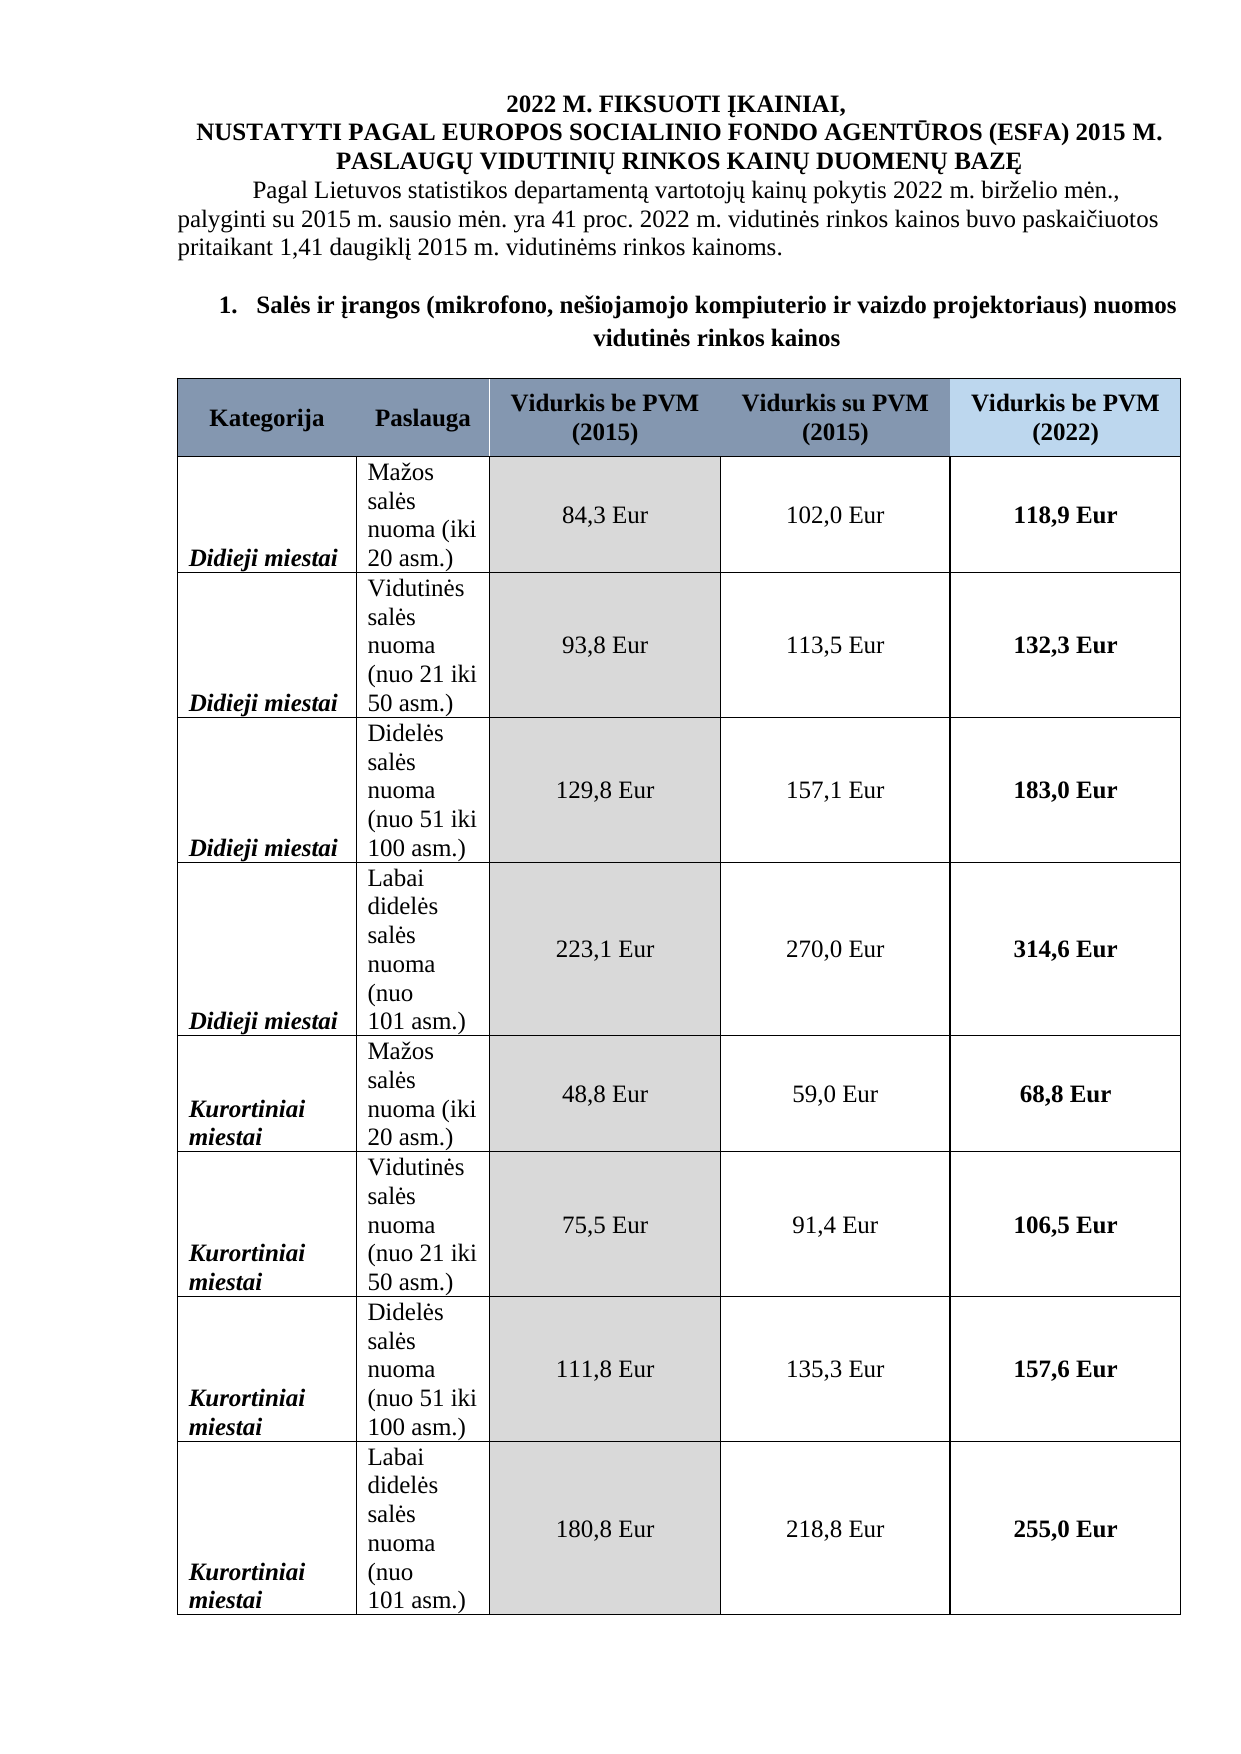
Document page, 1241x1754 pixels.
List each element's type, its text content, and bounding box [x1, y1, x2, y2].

text 2022 M. FIKSUOTI ĮKAINIAI, [177, 89, 1181, 117]
table_cell Kurortiniai miestai [178, 1297, 356, 1441]
table_header Paslauga [356, 379, 489, 456]
table_cell 132,3 Eur [951, 573, 1180, 717]
text Pagal Lietuvos statistikos departamentą vartotojų kainų pokytis 2022 m. birželio mėn., palyginti su 2015 m. sausio mėn. yra 41 proc. 2022 m. vidutinės rinkos kainos buvo paskaičiuotos pritaikant 1,41 daugiklį 2015 m. vidutinėms rinkos kainoms. [177, 175, 1181, 261]
table_cell [1181, 1151, 1204, 1296]
table_header [1181, 378, 1204, 426]
table_cell Mažos salės nuoma (iki 20 asm.) [357, 1036, 489, 1151]
table_cell 93,8 Eur [490, 573, 720, 717]
table_header Vidurkis be PVM (2022) [950, 379, 1180, 456]
table_header Vidurkis su PVM (2015) [720, 379, 950, 456]
table_cell 75,5 Eur [490, 1152, 720, 1296]
table_cell [1181, 426, 1204, 456]
table_cell Labai didelės salės nuoma (nuo 101 asm.) [357, 1442, 489, 1614]
table_cell 218,8 Eur [721, 1442, 949, 1614]
table_cell 180,8 Eur [490, 1442, 720, 1614]
table_cell 135,3 Eur [721, 1297, 949, 1441]
table_cell 314,6 Eur [951, 863, 1180, 1035]
table_cell 157,6 Eur [951, 1297, 1180, 1441]
table_cell 106,5 Eur [951, 1152, 1180, 1296]
table_cell [1181, 572, 1204, 717]
text 1. Salės ir įrangos (mikrofono, nešiojamojo kompiuterio ir vaizdo projektoriaus) nuomos vidutinės rinkos kainos [215, 290, 1181, 352]
table_cell Vidutinės salės nuoma (nuo 21 iki 50 asm.) [357, 573, 489, 717]
table_cell [1181, 1296, 1204, 1441]
table_cell Didieji miestai [178, 863, 356, 1035]
table_cell 102,0 Eur [721, 457, 949, 572]
table_cell Mažos salės nuoma (iki 20 asm.) [357, 457, 489, 572]
table_cell 223,1 Eur [490, 863, 720, 1035]
table_header Vidurkis be PVM (2015) [490, 379, 720, 456]
table_cell Kurortiniai miestai [178, 1442, 356, 1614]
text NUSTATYTI PAGAL EUROPOS SOCIALINIO FONDO AGENTŪROS (ESFA) 2015 M. PASLAUGŲ VIDUTINIŲ RINKOS KAINŲ DUOMENŲ BAZĘ [177, 117, 1181, 175]
table_cell 113,5 Eur [721, 573, 949, 717]
table_cell 118,9 Eur [951, 457, 1180, 572]
table_cell 157,1 Eur [721, 718, 949, 862]
table_cell [1181, 717, 1204, 862]
table_cell Labai didelės salės nuoma (nuo 101 asm.) [357, 863, 489, 1035]
table_cell [1181, 1441, 1204, 1614]
table_cell 255,0 Eur [951, 1442, 1180, 1614]
table_cell Vidutinės salės nuoma (nuo 21 iki 50 asm.) [357, 1152, 489, 1296]
table_cell 48,8 Eur [490, 1036, 720, 1151]
table_cell 183,0 Eur [951, 718, 1180, 862]
table_cell 270,0 Eur [721, 863, 949, 1035]
table_cell Didieji miestai [178, 457, 356, 572]
table_cell [1181, 456, 1204, 572]
table_cell Didelės salės nuoma (nuo 51 iki 100 asm.) [357, 1297, 489, 1441]
table_cell Kurortiniai miestai [178, 1152, 356, 1296]
table_cell 129,8 Eur [490, 718, 720, 862]
table_cell Didieji miestai [178, 573, 356, 717]
table_header Kategorija [178, 379, 356, 456]
table_cell 84,3 Eur [490, 457, 720, 572]
table_cell Didieji miestai [178, 718, 356, 862]
table_cell 59,0 Eur [721, 1036, 949, 1151]
table_cell [1181, 862, 1204, 1035]
table_cell 91,4 Eur [721, 1152, 949, 1296]
table_cell [1181, 1035, 1204, 1151]
table_cell Didelės salės nuoma (nuo 51 iki 100 asm.) [357, 718, 489, 862]
table_cell Kurortiniai miestai [178, 1036, 356, 1151]
table_cell 68,8 Eur [951, 1036, 1180, 1151]
table_cell 111,8 Eur [490, 1297, 720, 1441]
